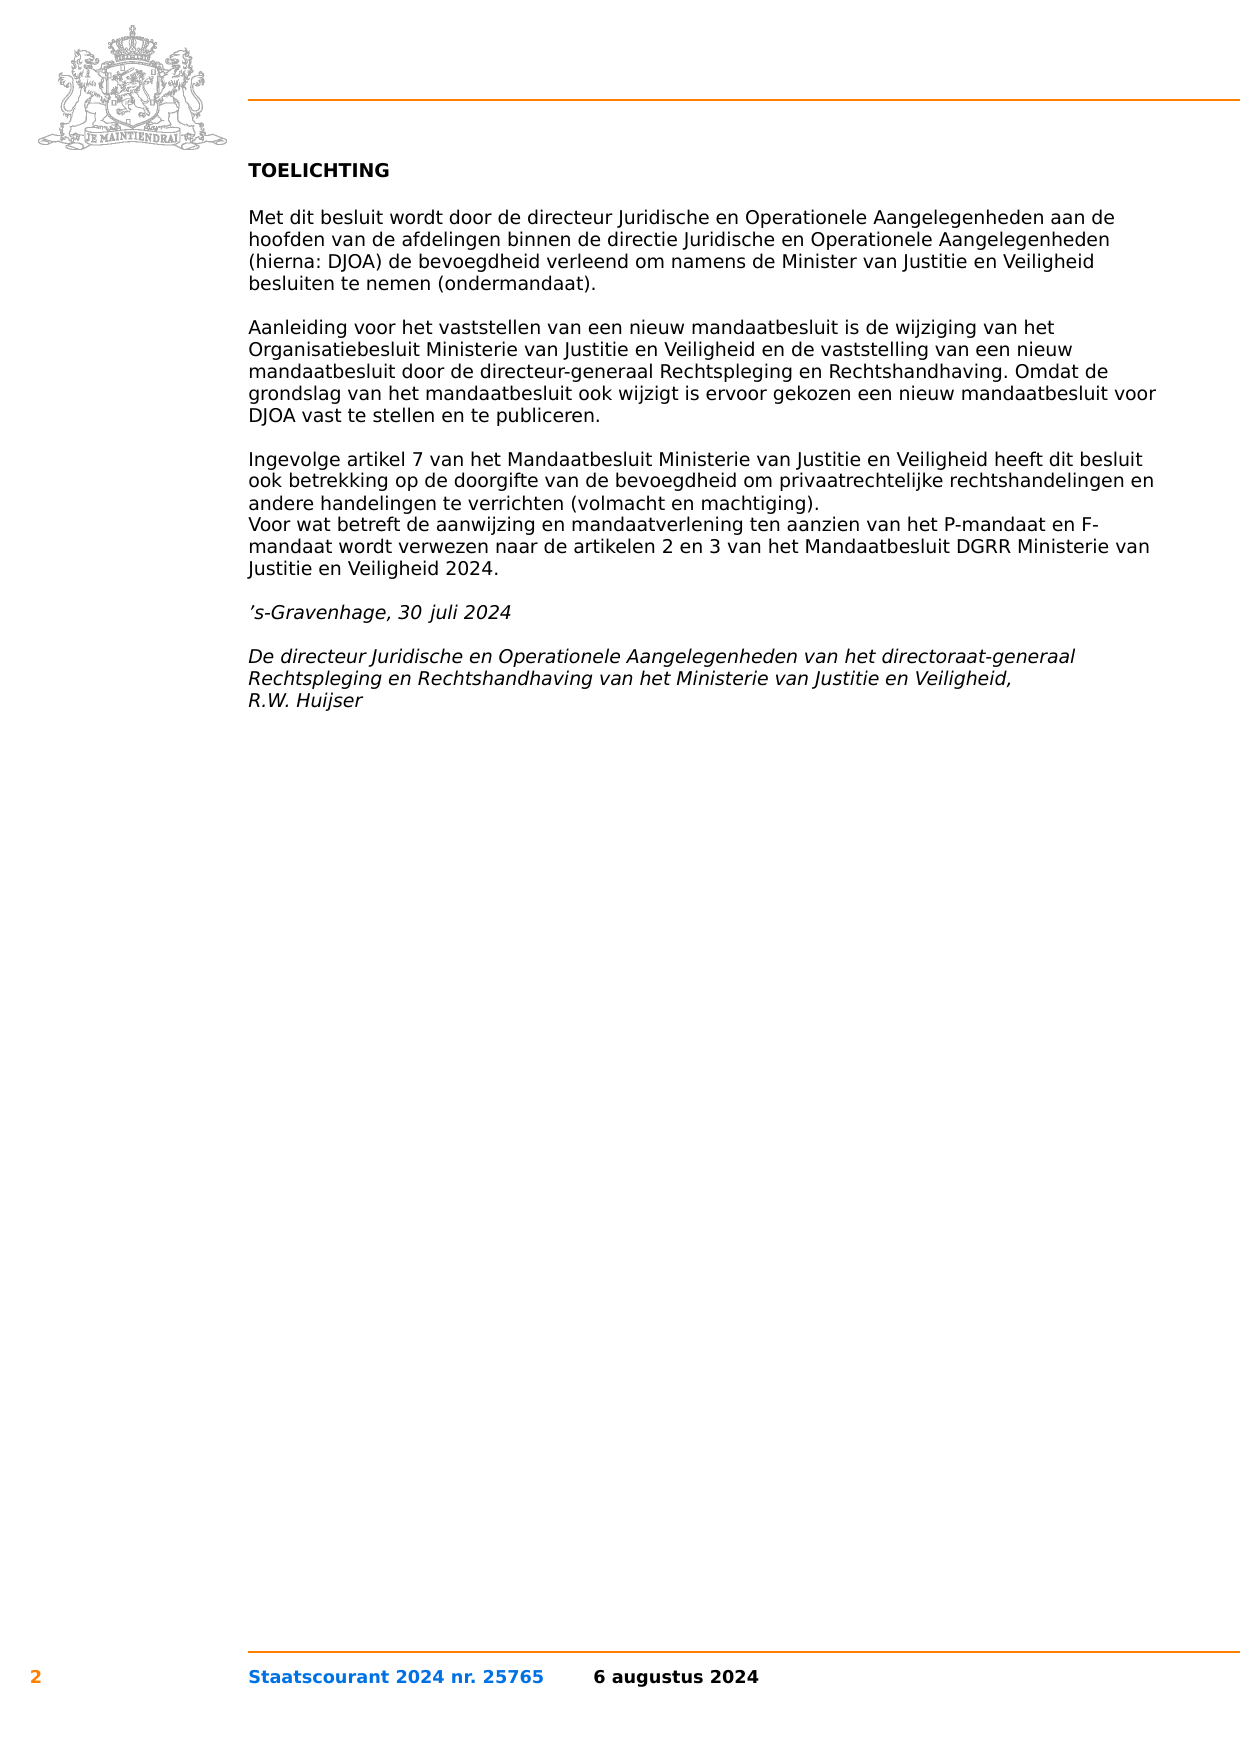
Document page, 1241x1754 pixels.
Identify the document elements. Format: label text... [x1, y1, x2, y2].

text Ingevolge artikel 7 van het Mandaatbesluit Ministerie van Justitie en Veiligheid heeft dit besluit ook betrekking op de doorgifte van de bevoegdheid om privaatrechtelijke rechtshandelingen en andere handelingen te verrichten (volmacht en machtiging). [248, 448, 1163, 514]
picture [38, 25, 227, 150]
text Aanleiding voor het vaststellen van een nieuw mandaatbesluit is de wijziging van het Organisatiebesluit Ministerie van Justitie en Veiligheid en de vaststelling van een nieuw mandaatbesluit door de directeur-generaal Rechtspleging en Rechtshandhaving. Omdat de grondslag van het mandaatbesluit ook wijzigt is ervoor gekozen een nieuw mandaatbesluit voor DJOA vast te stellen en te publiceren. [248, 317, 1163, 427]
text ’s-Gravenhage, 30 juli 2024 [248, 602, 1163, 624]
text Voor wat betreft de aanwijzing en mandaatverlening ten aanzien van het P-mandaat en F-mandaat wordt verwezen naar de artikelen 2 en 3 van het Mandaatbesluit DGRR Ministerie van Justitie en Veiligheid 2024. [248, 514, 1163, 580]
subtitle TOELICHTING [248, 160, 1163, 182]
text De directeur Juridische en Operationele Aangelegenheden van het directoraat-generaal Rechtspleging en Rechtshandhaving van het Ministerie van Justitie en Veiligheid, R.W. Huijser [248, 646, 1163, 712]
text Met dit besluit wordt door de directeur Juridische en Operationele Aangelegenheden aan de hoofden van de afdelingen binnen de directie Juridische en Operationele Aangelegenheden (hierna: DJOA) de bevoegdheid verleend om namens de Minister van Justitie en Veiligheid besluiten te nemen (ondermandaat). [248, 207, 1163, 295]
